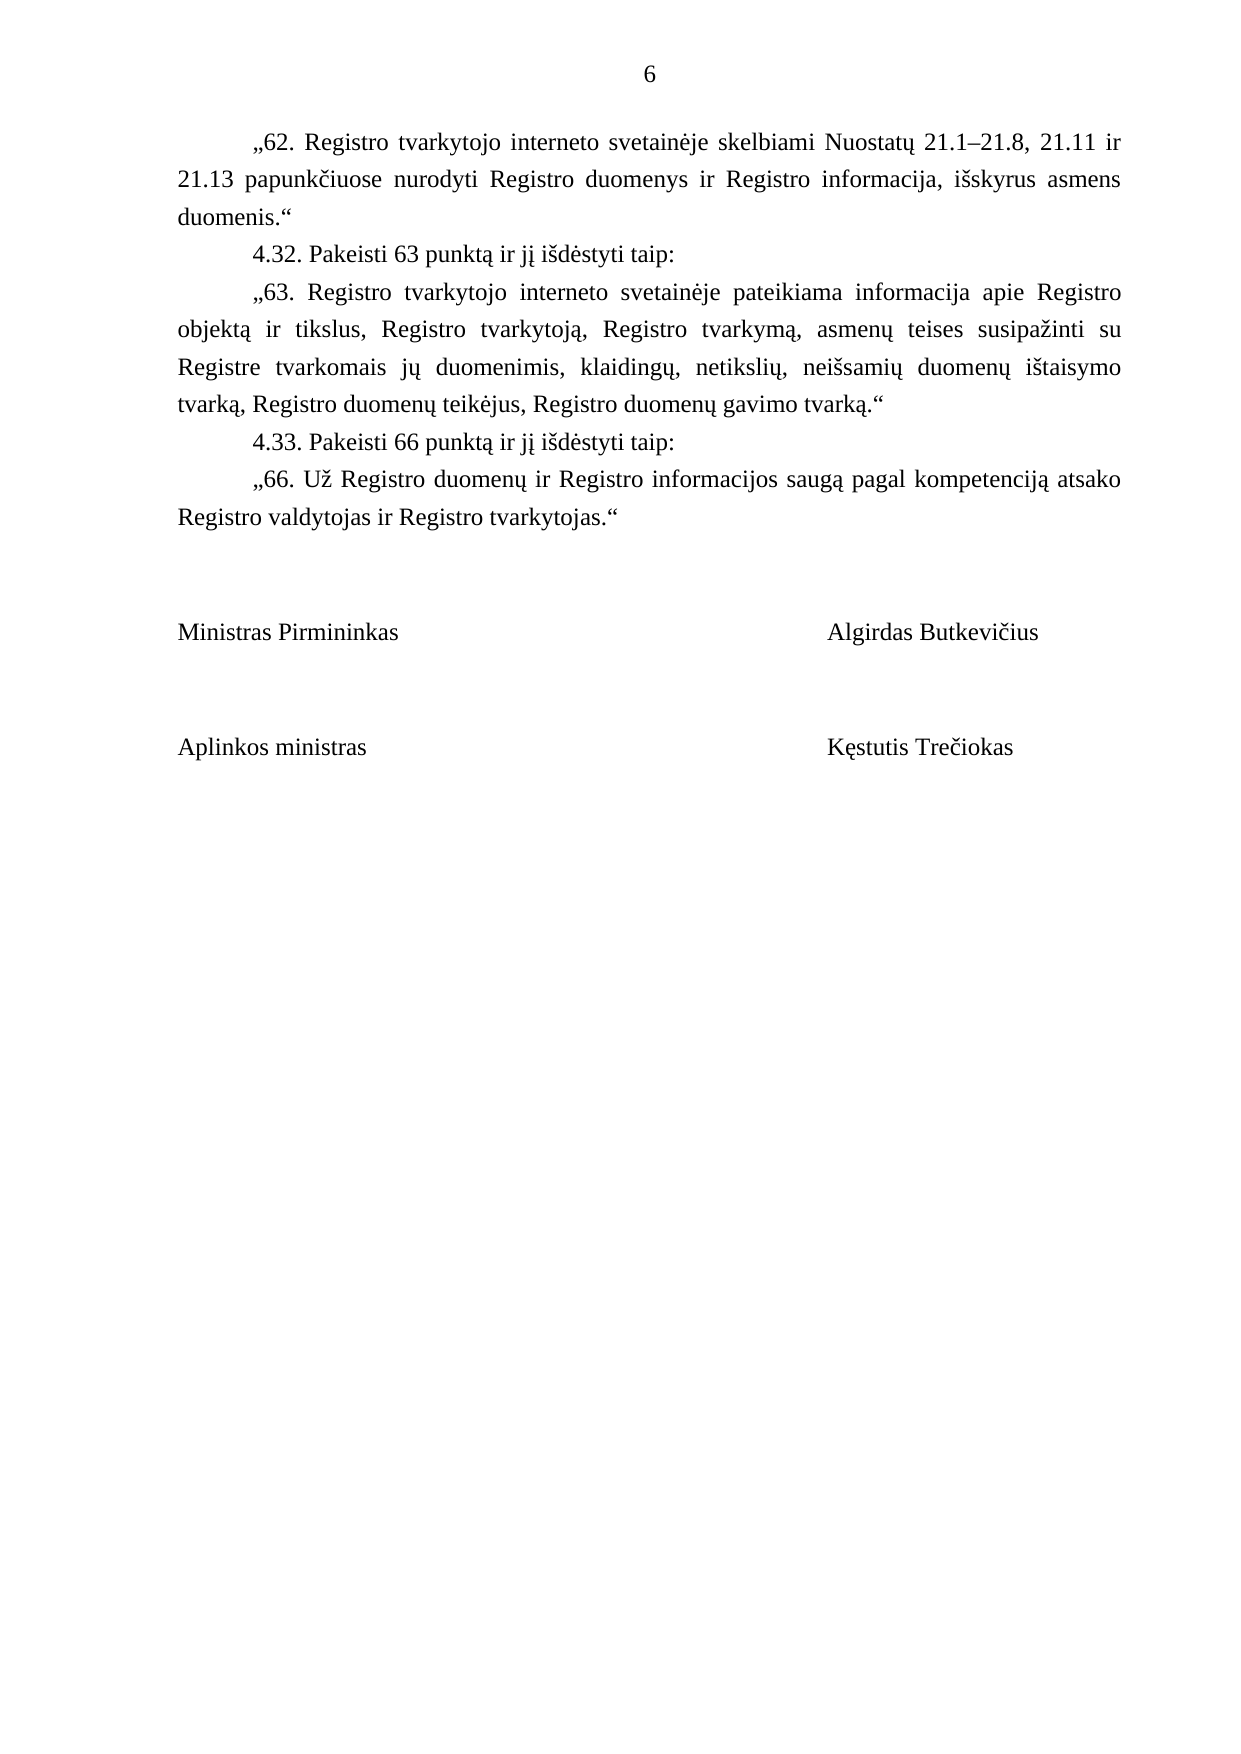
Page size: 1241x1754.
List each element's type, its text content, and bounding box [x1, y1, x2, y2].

text 4.33. Pakeisti 66 punktą ir jį išdėstyti taip: [177, 418, 1122, 456]
text Ministras Pirmininkas Algirdas Butkevičius [177, 617, 1122, 646]
text „62. Registro tvarkytojo interneto svetainėje skelbiami Nuostatų 21.1–21.8, 21.11 ir 21.13 papunkčiuose nurodyti Registro duomenys ir Registro informacija, išskyrus asmens duomenis.“ [177, 118, 1122, 231]
text „66. Už Registro duomenų ir Registro informacijos saugą pagal kompetenciją atsako Registro valdytojas ir Registro tvarkytojas.“ [177, 456, 1122, 531]
text 4.32. Pakeisti 63 punktą ir jį išdėstyti taip: [177, 231, 1122, 268]
text Aplinkos ministras Kęstutis Trečiokas [177, 732, 1122, 761]
text „63. Registro tvarkytojo interneto svetainėje pateikiama informacija apie Registro objektą ir tikslus, Registro tvarkytoją, Registro tvarkymą, asmenų teises susipažinti su Registre tvarkomais jų duomenimis, klaidingų, netikslių, neišsamių duomenų ištaisymo tvarką, Registro duomenų teikėjus, Registro duomenų gavimo tvarką.“ [177, 268, 1122, 418]
